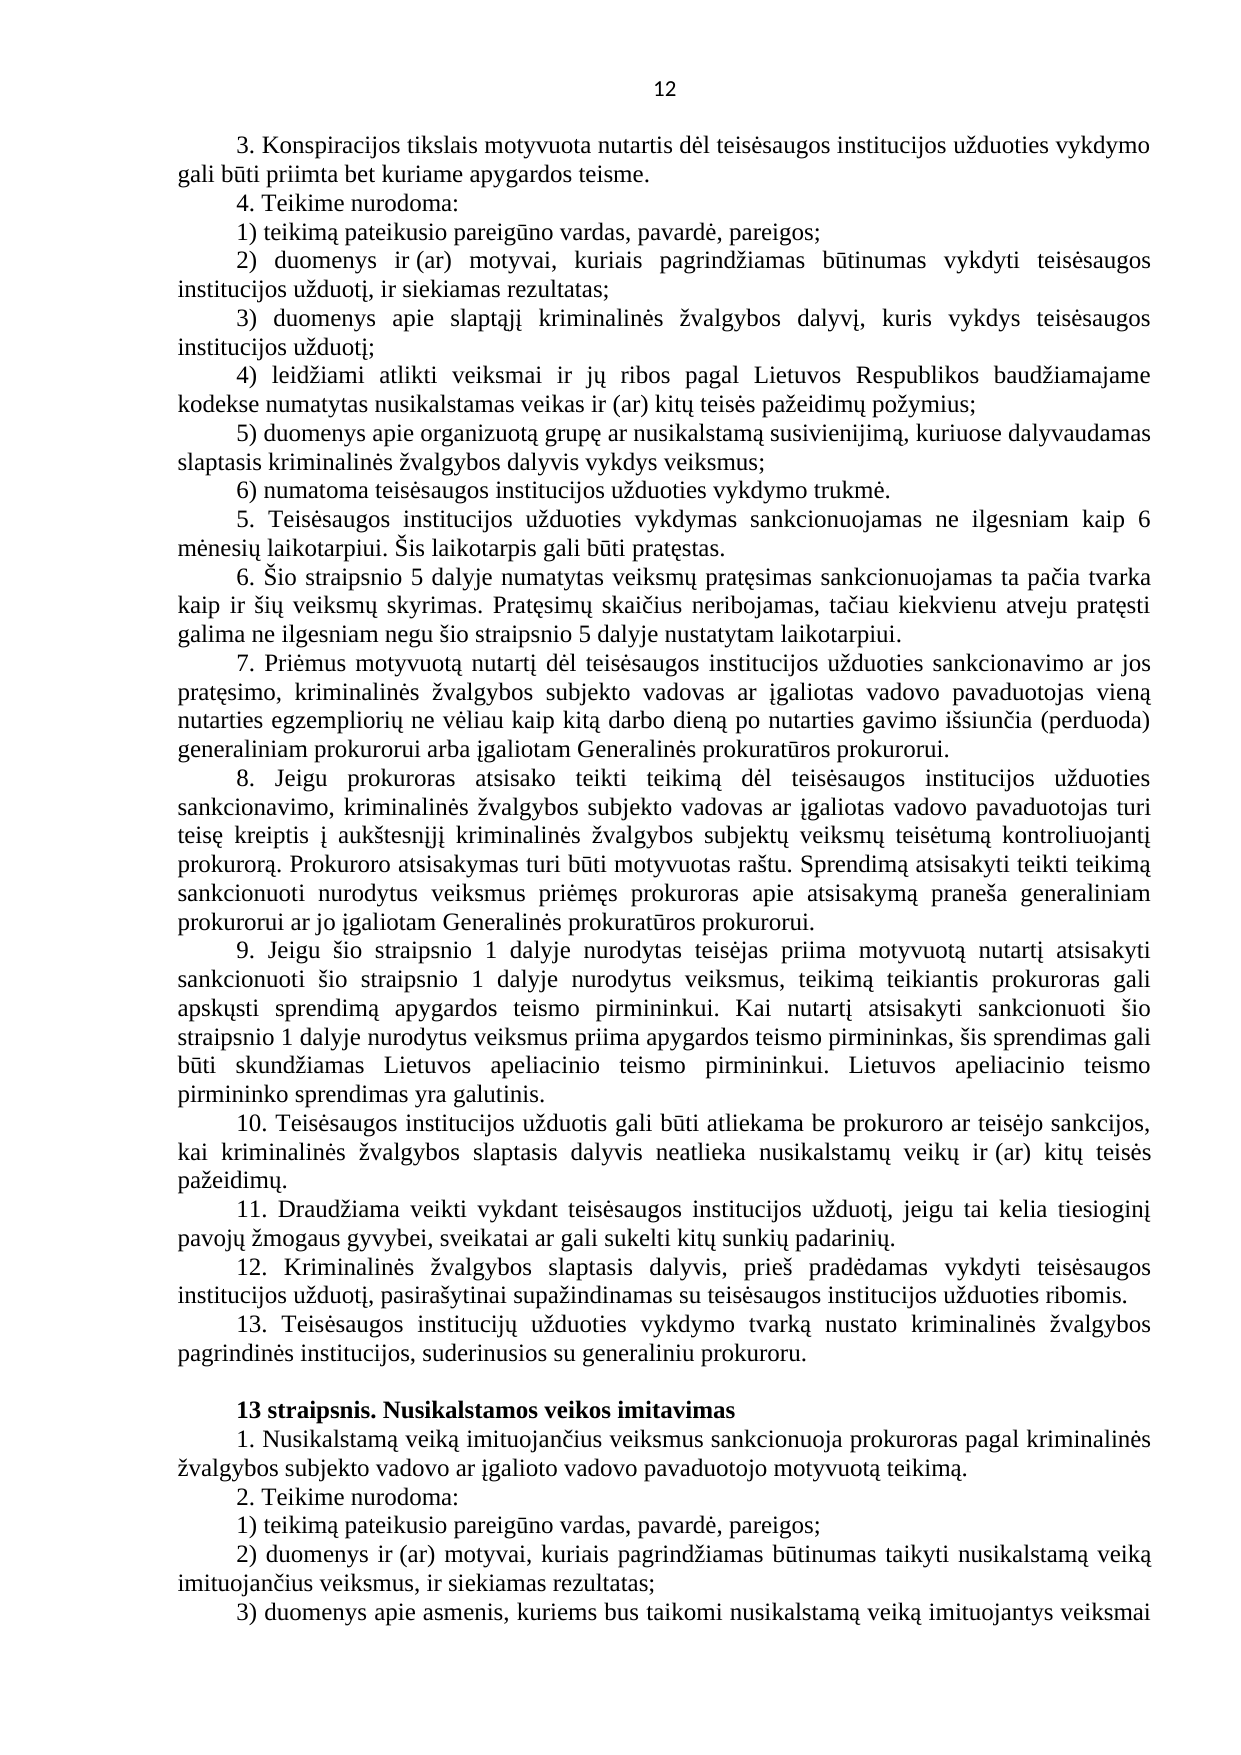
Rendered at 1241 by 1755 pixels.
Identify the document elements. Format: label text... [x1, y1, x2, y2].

text 8. Jeigu prokuroras atsisako teikti teikimą dėl teisėsaugos institucijos užduoties sankcionavimo, kriminalinės žvalgybos subjekto vadovas ar įgaliotas vadovo pavaduotojas turi teisę kreiptis į aukštesnįjį kriminalinės žvalgybos subjektų veiksmų teisėtumą kontroliuojantį prokurorą. Prokuroro atsisakymas turi būti motyvuotas raštu. Sprendimą atsisakyti teikti teikimą sankcionuoti nurodytus veiksmus priėmęs prokuroras apie atsisakymą praneša generaliniam prokurorui ar jo įgaliotam Generalinės prokuratūros prokurorui. [177, 763, 1152, 936]
text 1. Nusikalstamą veiką imituojančius veiksmus sankcionuoja prokuroras pagal kriminalinės žvalgybos subjekto vadovo ar įgalioto vadovo pavaduotojo motyvuotą teikimą. [177, 1424, 1152, 1482]
text 6) numatoma teisėsaugos institucijos užduoties vykdymo trukmė. [177, 476, 1152, 504]
text 5) duomenys apie organizuotą grupę ar nusikalstamą susivienijimą, kuriuose dalyvaudamas slaptasis kriminalinės žvalgybos dalyvis vykdys veiksmus; [177, 418, 1152, 476]
text 11. Draudžiama veikti vykdant teisėsaugos institucijos užduotį, jeigu tai kelia tiesioginį pavojų žmogaus gyvybei, sveikatai ar gali sukelti kitų sunkių padarinių. [177, 1194, 1152, 1252]
text 4. Teikime nurodoma: [177, 188, 1152, 217]
text 1) teikimą pateikusio pareigūno vardas, pavardė, pareigos; [177, 1511, 1152, 1539]
text 3) duomenys apie slaptąjį kriminalinės žvalgybos dalyvį, kuris vykdys teisėsaugos institucijos užduotį; [177, 303, 1152, 361]
text 13. Teisėsaugos institucijų užduoties vykdymo tvarką nustato kriminalinės žvalgybos pagrindinės institucijos, suderinusios su generaliniu prokuroru. [177, 1309, 1152, 1367]
text 4) leidžiami atlikti veiksmai ir jų ribos pagal Lietuvos Respublikos baudžiamajame kodekse numatytas nusikalstamas veikas ir (ar) kitų teisės pažeidimų požymius; [177, 361, 1152, 418]
text 6. Šio straipsnio 5 dalyje numatytas veiksmų pratęsimas sankcionuojamas ta pačia tvarka kaip ir šių veiksmų skyrimas. Pratęsimų skaičius neribojamas, tačiau kiekvienu atveju pratęsti galima ne ilgesniam negu šio straipsnio 5 dalyje nustatytam laikotarpiui. [177, 562, 1152, 648]
text 3) duomenys apie asmenis, kuriems bus taikomi nusikalstamą veiką imituojantys veiksmai [177, 1597, 1152, 1626]
text 2) duomenys ir (ar) motyvai, kuriais pagrindžiamas būtinumas vykdyti teisėsaugos institucijos užduotį, ir siekiamas rezultatas; [177, 246, 1152, 303]
text 2. Teikime nurodoma: [177, 1482, 1152, 1511]
text 9. Jeigu šio straipsnio 1 dalyje nurodytas teisėjas priima motyvuotą nutartį atsisakyti sankcionuoti šio straipsnio 1 dalyje nurodytus veiksmus, teikimą teikiantis prokuroras gali apskųsti sprendimą apygardos teismo pirmininkui. Kai nutartį atsisakyti sankcionuoti šio straipsnio 1 dalyje nurodytus veiksmus priima apygardos teismo pirmininkas, šis sprendimas gali būti skundžiamas Lietuvos apeliacinio teismo pirmininkui. Lietuvos apeliacinio teismo pirmininko sprendimas yra galutinis. [177, 936, 1152, 1108]
text 2) duomenys ir (ar) motyvai, kuriais pagrindžiamas būtinumas taikyti nusikalstamą veiką imituojančius veiksmus, ir siekiamas rezultatas; [177, 1539, 1152, 1597]
text 12. Kriminalinės žvalgybos slaptasis dalyvis, prieš pradėdamas vykdyti teisėsaugos institucijos užduotį, pasirašytinai supažindinamas su teisėsaugos institucijos užduoties ribomis. [177, 1252, 1152, 1309]
text 7. Priėmus motyvuotą nutartį dėl teisėsaugos institucijos užduoties sankcionavimo ar jos pratęsimo, kriminalinės žvalgybos subjekto vadovas ar įgaliotas vadovo pavaduotojas vieną nutarties egzempliorių ne vėliau kaip kitą darbo dieną po nutarties gavimo išsiunčia (perduoda) generaliniam prokurorui arba įgaliotam Generalinės prokuratūros prokurorui. [177, 648, 1152, 763]
text 13 straipsnis. Nusikalstamos veikos imitavimas [177, 1396, 1152, 1424]
text 3. Konspiracijos tikslais motyvuota nutartis dėl teisėsaugos institucijos užduoties vykdymo gali būti priimta bet kuriame apygardos teisme. [177, 131, 1152, 188]
text 10. Teisėsaugos institucijos užduotis gali būti atliekama be prokuroro ar teisėjo sankcijos, kai kriminalinės žvalgybos slaptasis dalyvis neatlieka nusikalstamų veikų ir (ar) kitų teisės pažeidimų. [177, 1108, 1152, 1194]
text 5. Teisėsaugos institucijos užduoties vykdymas sankcionuojamas ne ilgesniam kaip 6 mėnesių laikotarpiui. Šis laikotarpis gali būti pratęstas. [177, 504, 1152, 562]
text 1) teikimą pateikusio pareigūno vardas, pavardė, pareigos; [177, 217, 1152, 246]
